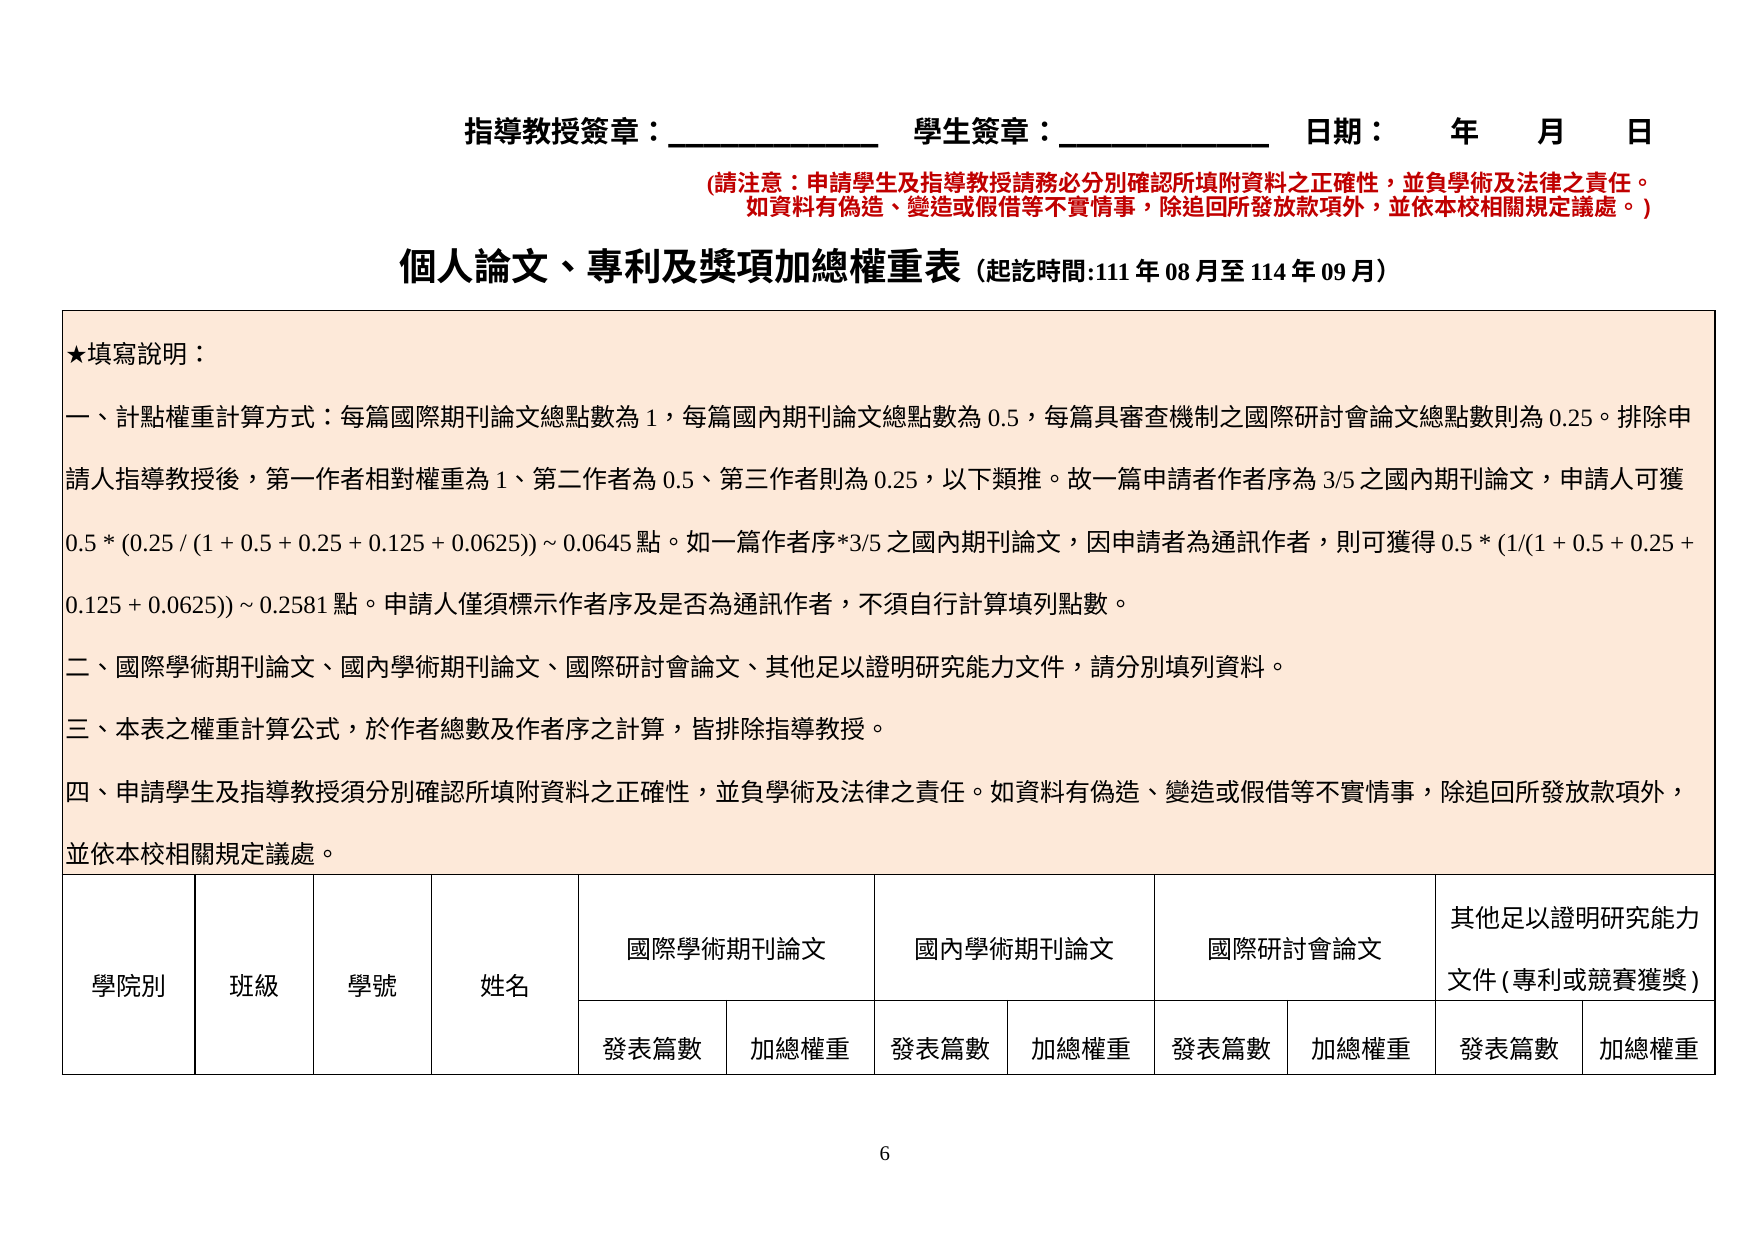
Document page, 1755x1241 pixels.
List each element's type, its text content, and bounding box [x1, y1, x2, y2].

table_cell 發表篇數 [1155, 1001, 1287, 1074]
table_cell 發表篇數 [579, 1001, 726, 1074]
table_cell 加總權重 [1288, 1001, 1435, 1074]
table_cell 姓名 [432, 875, 578, 1074]
table_cell 其他足以證明研究能力文件(專利或競賽獲獎) [1436, 875, 1714, 1000]
table_cell 國內學術期刊論文 [875, 875, 1154, 1000]
table_cell ★填寫說明： 一、計點權重計算方式：每篇國際期刊論文總點數為1，每篇國內期刊論文總點數為0.5，每篇具審查機制之國際研討會論文總點數則為0.25。排除申請人指導教授後，第一作者相對權重為1、第二作者為0.5、第三作者則為0.25，以下類推。故一篇申請者作者序為3/5之國內期刊論文，申請人可獲0.5 * (0.25 / (1 + 0.5 + 0.25 + 0.125 + 0.0625)) ~ 0.0645點。如一篇作者序*3/5之國內期刊論文，因申請者為通訊作者，則可獲得0.5 * (1/(1 + 0.5 + 0.25 + 0.125 + 0.0625)) ~ 0.2581點。申請人僅須標示作者序及是否為通訊作者，不須自行計算填列點數。 二、國際學術期刊論文、國內學術期刊論文、國際研討會論文、其他足以證明研究能力文件，請分別填列資料。 三、本表之權重計算公式，於作者總數及作者序之計算，皆排除指導教授。 四、申請學生及指導教授須分別確認所填附資料之正確性，並負學術及法律之責任。如資料有偽造、變造或假借等不實情事，除追回所發放款項外，並依本校相關規定議處。 [63, 311, 1714, 874]
table_cell 學號 [314, 875, 431, 1074]
table_cell 加總權重 [1008, 1001, 1154, 1074]
table_cell 發表篇數 [875, 1001, 1007, 1074]
table_cell 班級 [196, 875, 313, 1074]
text 指導教授簽章：____________ 學生簽章：____________ 日期： 年 月 日 [59, 112, 1654, 151]
table_cell 國際研討會論文 [1155, 875, 1435, 1000]
text (請注意：申請學生及指導教授請務必分別確認所填附資料之正確性，並負學術及法律之責任。 如資料有偽造、變造或假借等不實情事，除追回所發放款項外，並依本校相關規定議處。) [59, 168, 1654, 222]
table_cell 加總權重 [727, 1001, 874, 1074]
table_cell 國際學術期刊論文 [579, 875, 874, 1000]
table_header 個人論文、專利及獎項加總權重表（起訖時間:111年08月至114年09月） [62, 223, 1715, 310]
table_cell 加總權重 [1583, 1001, 1714, 1074]
table_cell 學院別 [63, 875, 194, 1074]
table_cell 發表篇數 [1436, 1001, 1582, 1074]
